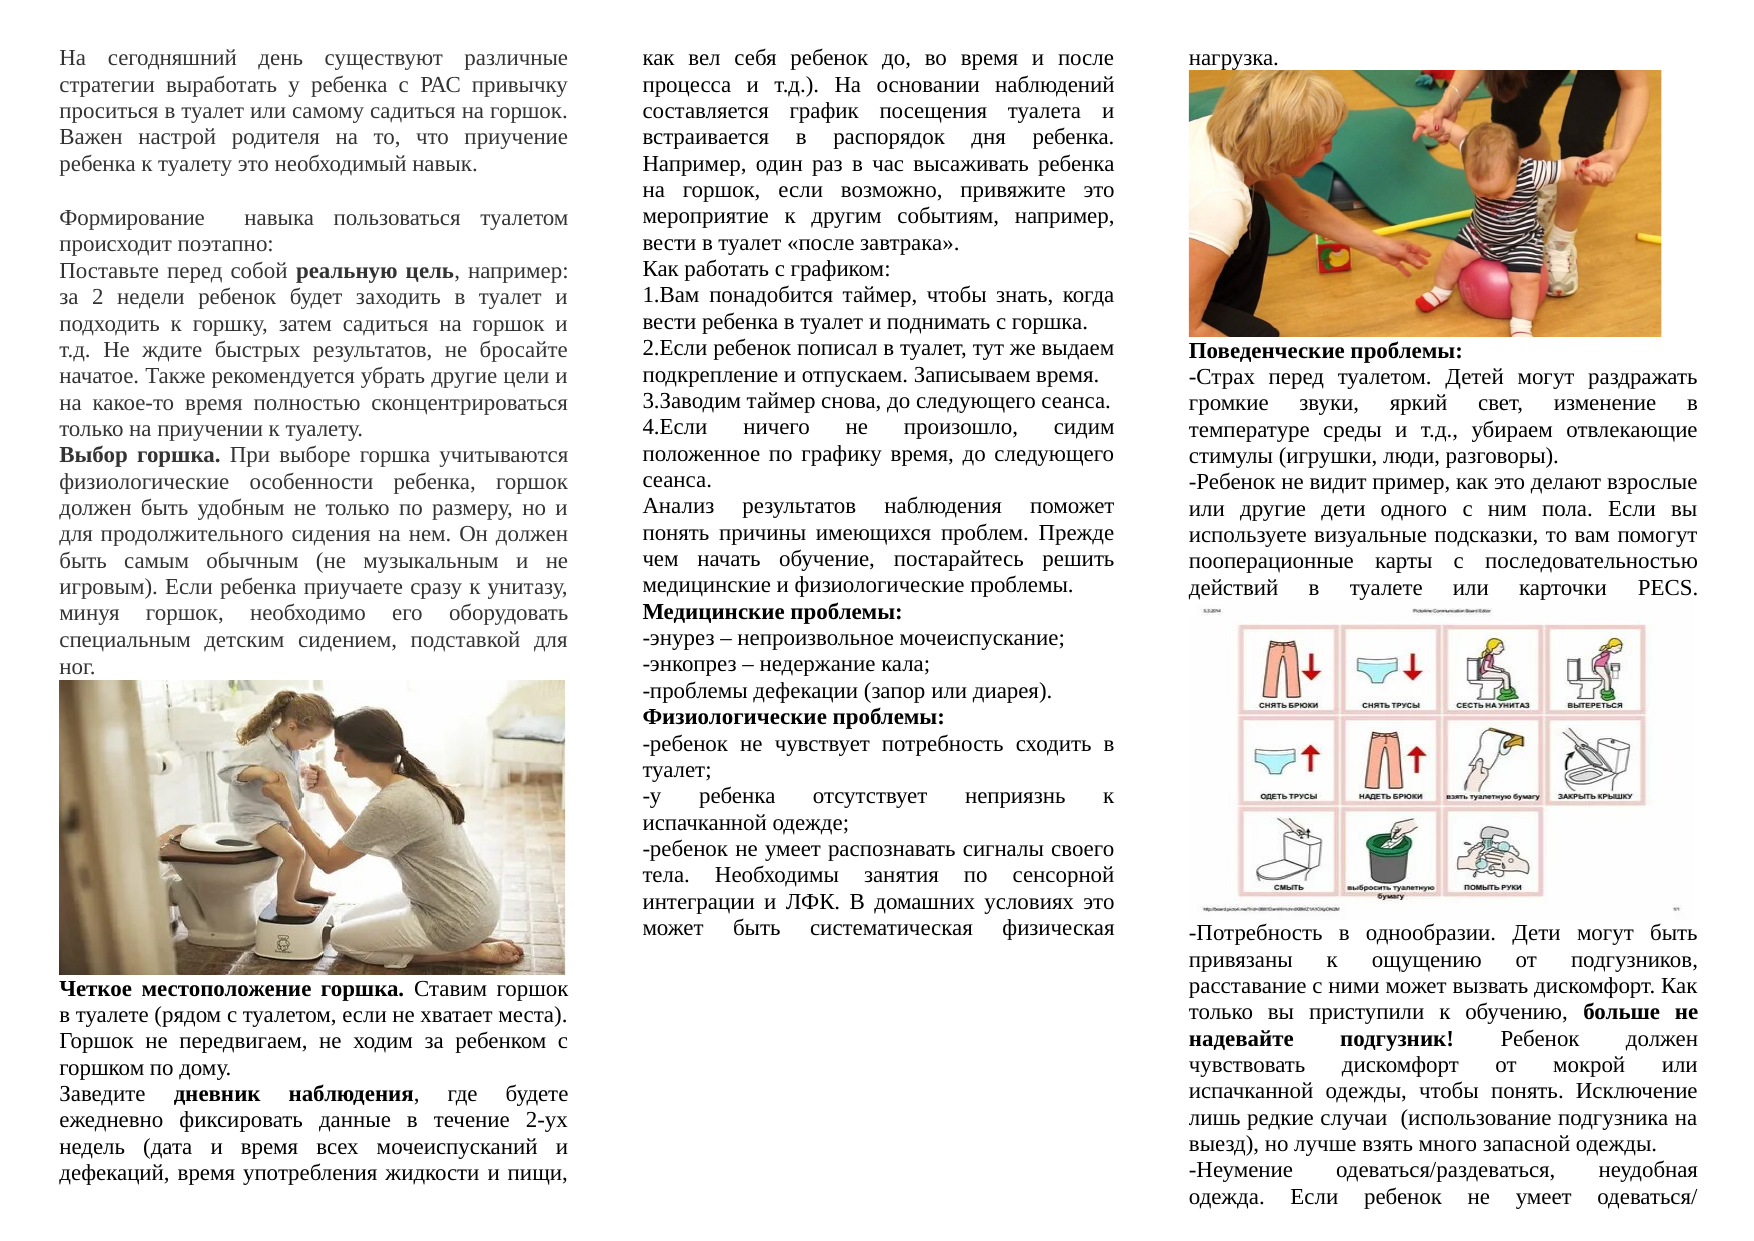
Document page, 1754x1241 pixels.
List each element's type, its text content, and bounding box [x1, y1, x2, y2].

text Физиологические проблемы: [642, 703, 1115, 729]
text -проблемы дефекации (запор или диарея). [642, 677, 1115, 703]
text -Ребенок не видит пример, как это делают взрослые или другие дети одного с ним пола. Если вы используете визуальные подсказки, то вам помогут пооперационные карты с последовательностью действий в туалете или карточки PECS. [1189, 468, 1698, 919]
text -энурез – непроизвольное мочеиспускание; [642, 624, 1115, 651]
text Поведенческие проблемы: [1189, 337, 1698, 363]
text -энкопрез – недержание кала; [642, 651, 1115, 677]
text как вел себя ребенок до, во время и после процесса и т.д.). На основании наблюдений составляется график посещения туалета и встраивается в распорядок дня ребенка. Например, один раз в час высаживать ребенка на горшок, если возможно, привяжите это мероприятие к другим событиям, например, вести в туалет «после завтрака». [642, 44, 1115, 255]
text -у ребенка отсутствует неприязнь к испачканной одежде; [642, 782, 1115, 835]
text нагрузка. [1189, 44, 1698, 337]
text Как работать с графиком: [642, 255, 1115, 282]
text 3.Заводим таймер снова, до следующего сеанса. [642, 387, 1115, 413]
text Формирование навыка пользоваться туалетом происходит поэтапно: [59, 204, 568, 257]
text Выбор горшка. При выборе горшка учитываются физиологические особенности ребенка, горшок должен быть удобным не только по размеру, но и для продолжительного сидения на нем. Он должен быть самым обычным (не музыкальным и не игровым). Если ребенка приучаете сразу к унитазу, минуя горшок, необходимо его оборудовать специальным детским сидением, подставкой для ног. [59, 441, 568, 975]
text Анализ результатов наблюдения поможет понять причины имеющихся проблем. Прежде чем начать обучение, постарайтесь решить медицинские и физиологические проблемы. [642, 492, 1115, 598]
text -Неумение одеваться/раздеваться, неудобная одежда. Если ребенок не умеет одеваться/ [1189, 1156, 1698, 1209]
text Заведите дневник наблюдения, где будете ежедневно фиксировать данные в течение 2-ух недель (дата и время всех мочеиспусканий и дефекаций, время употребления жидкости и пищи, [59, 1080, 568, 1186]
text Четкое местоположение горшка. Ставим горшок в туалете (рядом с туалетом, если не хватает места). Горшок не передвигаем, не ходим за ребенком с горшком по дому. [59, 975, 568, 1080]
text Поставьте перед собой реальную цель, например: за 2 недели ребенок будет заходить в туалет и подходить к горшку, затем садиться на горшок и т.д. Не ждите быстрых результатов, не бросайте начатое. Также рекомендуется убрать другие цели и на какое-то время полностью сконцентрироваться только на приучении к туалету. [59, 257, 568, 441]
text На сегодняшний день существуют различные стратегии выработать у ребенка с РАС привычку проситься в туалет или самому садиться на горшок. Важен настрой родителя на то, что приучение ребенка к туалету это необходимый навык. [59, 44, 568, 176]
text 2.Если ребенок пописал в туалет, тут же выдаем подкрепление и отпускаем. Записываем время. [642, 334, 1115, 387]
text 4.Если ничего не произошло, сидим положенное по графику время, до следующего сеанса. [642, 413, 1115, 492]
text -Потребность в однообразии. Дети могут быть привязаны к ощущению от подгузников, расставание с ними может вызвать дискомфорт. Как только вы приступили к обучению, больше не надевайте подгузник! Ребенок должен чувствовать дискомфорт от мокрой или испачканной одежды, чтобы понять. Исключение лишь редкие случаи (использование подгузника на выезд), но лучше взять много запасной одежды. [1189, 919, 1698, 1156]
text -ребенок не чувствует потребность сходить в туалет; [642, 729, 1115, 782]
text -ребенок не умеет распознавать сигналы своего тела. Необходимы занятия по сенсорной интеграции и ЛФК. В домашних условиях это может быть систематическая физическая [642, 835, 1115, 940]
text -Страх перед туалетом. Детей могут раздражать громкие звуки, яркий свет, изменение в температуре среды и т.д., убираем отвлекающие стимулы (игрушки, люди, разговоры). [1189, 363, 1698, 468]
text Медицинские проблемы: [642, 598, 1115, 624]
text 1.Вам понадобится таймер, чтобы знать, когда вести ребенка в туалет и поднимать с горшка. [642, 282, 1115, 334]
